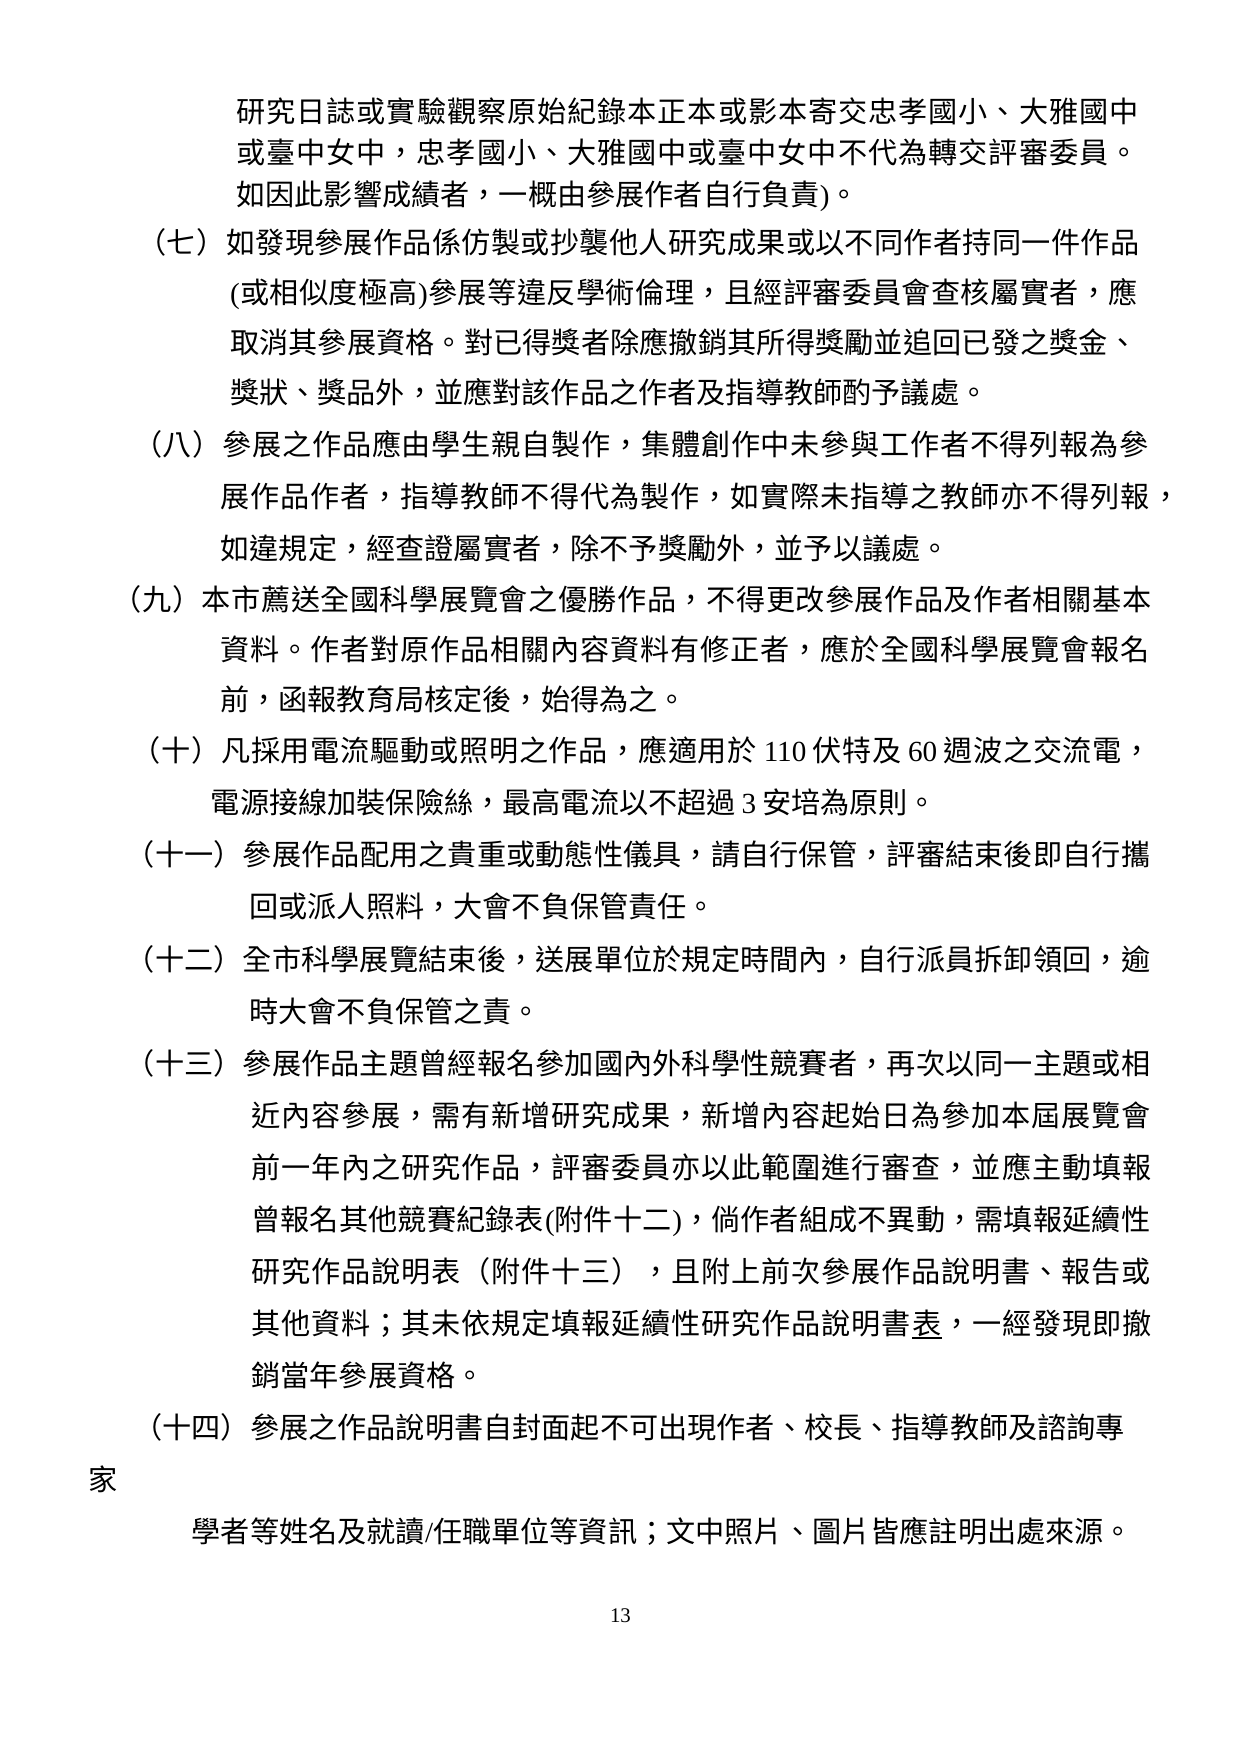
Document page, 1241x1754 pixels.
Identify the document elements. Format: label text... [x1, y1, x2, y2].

text （十一）參展作品配用之貴重或動態性儀具，請自行保管，評審結束後即自行攜回或派人照料，大會不負保管責任。 [118, 824, 1152, 928]
text （十）凡採用電流驅動或照明之作品，應適用於110伏特及60週波之交流電， 電源接線加裝保險絲，最高電流以不超過3安培為原則。 [123, 720, 1152, 824]
text （七）如發現參展作品係仿製或抄襲他人研究成果或以不同作者持同一件作品(或相似度極高)參展等違反學術倫理，且經評審委員會查核屬實者，應取消其參展資格。對已得獎者除應撤銷其所得獎勵並追回已發之獎金、獎狀、獎品外，並應對該作品之作者及指導教師酌予議處。 [129, 214, 1140, 414]
text 學者等姓名及就讀/任職單位等資訊；文中照片、圖片皆應註明出處來源。 [89, 1501, 1152, 1553]
text （十三）參展作品主題曾經報名參加國內外科學性競賽者，再次以同一主題或相近內容參展，需有新增研究成果，新增內容起始日為參加本屆展覽會前一年內之研究作品，評審委員亦以此範圍進行審查，並應主動填報曾報名其他競賽紀錄表(附件十二)，倘作者組成不異動，需填報延續性研究作品說明表（附件十三），且附上前次參展作品說明書、報告或其他資料；其未依規定填報延續性研究作品說明書表，一經發現即撤銷當年參展資格。 [118, 1032, 1152, 1397]
text （八）參展之作品應由學生親自製作，集體創作中未參與工作者不得列報為參展作品作者，指導教師不得代為製作，如實際未指導之教師亦不得列報，如違規定，經查證屬實者，除不予獎勵外，並予以議處。 [133, 414, 1152, 570]
text （十二）全市科學展覽結束後，送展單位於規定時間內，自行派員拆卸領回，逾時大會不負保管之責。 [118, 928, 1152, 1032]
text 研究日誌或實驗觀察原始紀錄本正本或影本寄交忠孝國小、大雅國中或臺中女中，忠孝國小、大雅國中或臺中女中不代為轉交評審委員。如因此影響成績者，一概由參展作者自行負責)。 [149, 89, 1140, 214]
text （十四）參展之作品說明書自封面起不可出現作者、校長、指導教師及諮詢專家 [89, 1397, 1152, 1501]
text （九）本市薦送全國科學展覽會之優勝作品，不得更改參展作品及作者相關基本資料。作者對原作品相關內容資料有修正者，應於全國科學展覽會報名前，函報教育局核定後，始得為之。 [89, 570, 1152, 720]
